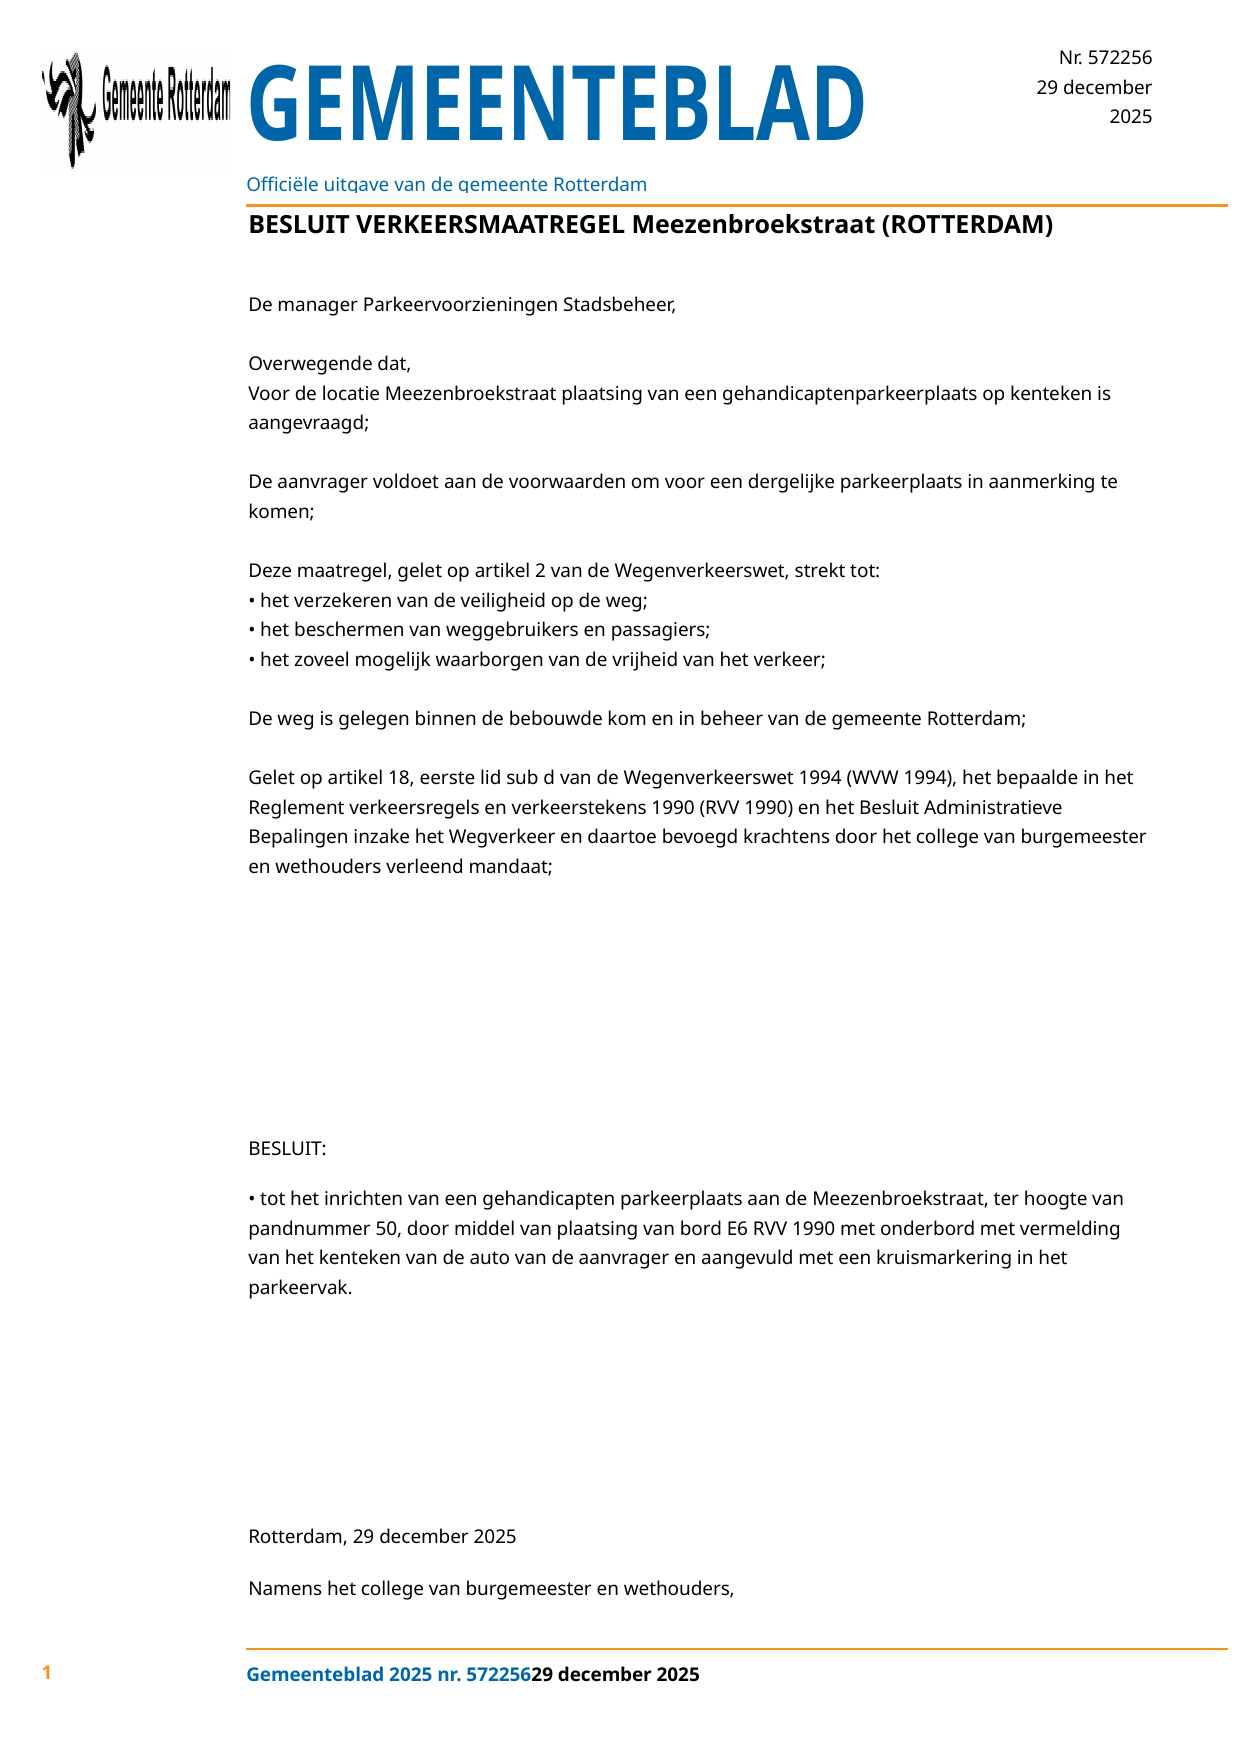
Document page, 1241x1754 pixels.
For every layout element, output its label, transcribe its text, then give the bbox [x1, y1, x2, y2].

text • tot het inrichten van een gehandicapten parkeerplaats aan de Meezenbroekstraat, ter hoogte van pandnummer 50, door middel van plaatsing van bord E6 RVV 1990 met onderbord met vermelding van het kenteken van de auto van de aanvrager en aangevuld met een kruismarkering in het parkeervak. [248, 1185, 1152, 1300]
text • het verzekeren van de veiligheid op de weg; [248, 587, 1152, 613]
text De manager Parkeervoorzieningen Stadsbeheer, [248, 291, 1152, 317]
picture [41, 47, 231, 172]
text Voor de locatie Meezenbroekstraat plaatsing van een gehandicaptenparkeerplaats op kenteken is aangevraagd; [248, 380, 1152, 435]
text Overwegende dat, [248, 350, 1152, 376]
text BESLUIT VERKEERSMAATREGEL Meezenbroekstraat (ROTTERDAM) [248, 207, 1152, 241]
text Deze maatregel, gelet op artikel 2 van de Wegenverkeerswet, strekt tot: [248, 557, 1152, 583]
text Gelet op artikel 18, eerste lid sub d van de Wegenverkeerswet 1994 (WVW 1994), het bepaalde in het Reglement verkeersregels en verkeerstekens 1990 (RVV 1990) en het Besluit Administratieve Bepalingen inzake het Wegverkeer en daartoe bevoegd krachtens door het college van burgemeester en wethouders verleend mandaat; [248, 764, 1152, 879]
text Namens het college van burgemeester en wethouders, [248, 1575, 1152, 1601]
text BESLUIT: [248, 1135, 1152, 1161]
text Rotterdam, 29 december 2025 [248, 1523, 1152, 1549]
text • het beschermen van weggebruikers en passagiers; [248, 616, 1152, 642]
text • het zoveel mogelijk waarborgen van de vrijheid van het verkeer; [248, 646, 1152, 672]
text De weg is gelegen binnen de bebouwde kom en in beheer van de gemeente Rotterdam; [248, 705, 1152, 731]
text De aanvrager voldoet aan de voorwaarden om voor een dergelijke parkeerplaats in aanmerking te komen; [248, 468, 1152, 524]
